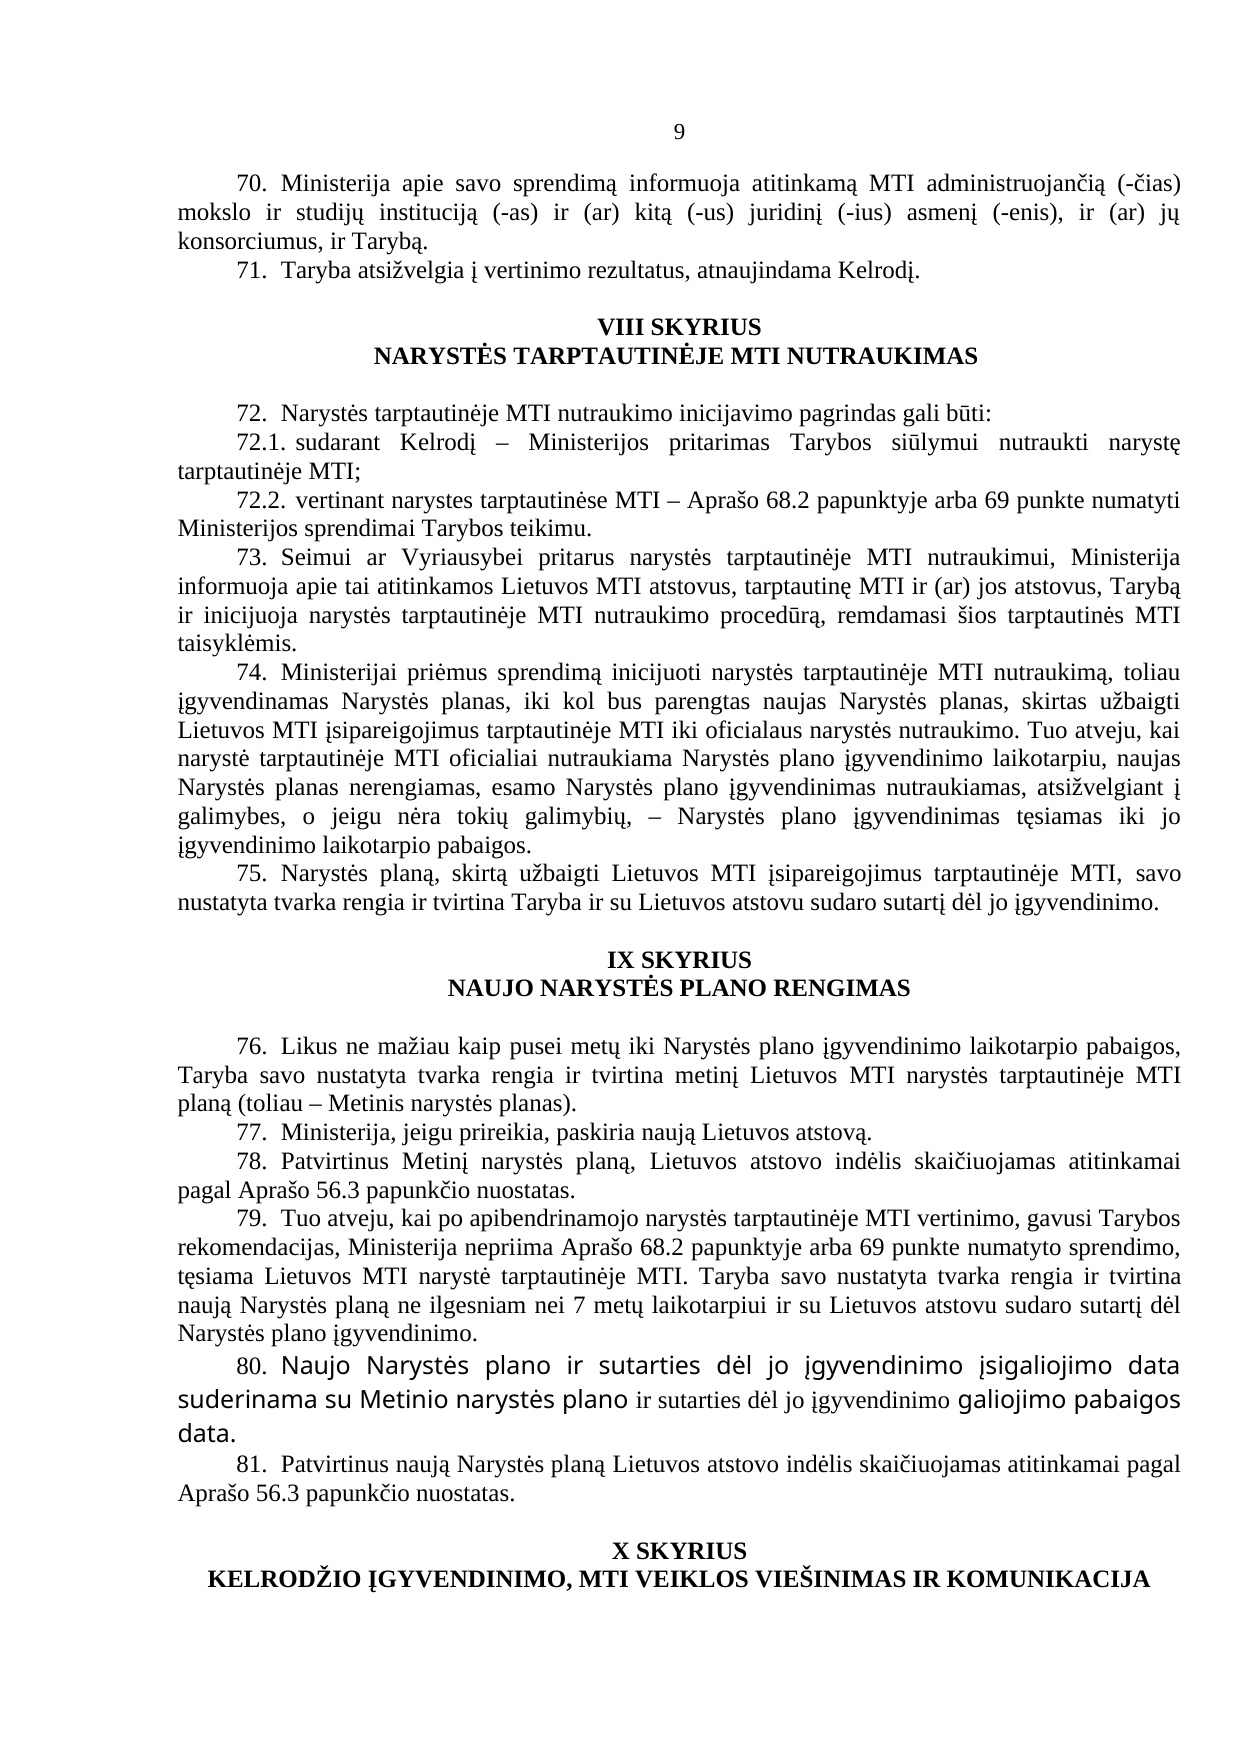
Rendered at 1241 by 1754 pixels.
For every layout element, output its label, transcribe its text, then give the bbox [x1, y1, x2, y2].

text 73. Seimui ar Vyriausybei pritarus narystės tarptautinėje MTI nutraukimui, Ministerija informuoja apie tai atitinkamos Lietuvos MTI atstovus, tarptautinę MTI ir (ar) jos atstovus, Tarybą ir inicijuoja narystės tarptautinėje MTI nutraukimo procedūrą, remdamasi šios tarptautinės MTI taisyklėmis. [177, 542, 1181, 657]
text 72.1. sudarant Kelrodį – Ministerijos pritarimas Tarybos siūlymui nutraukti narystę tarptautinėje MTI; [177, 427, 1181, 485]
text 75. Narystės planą, skirtą užbaigti Lietuvos MTI įsipareigojimus tarptautinėje MTI, savo nustatyta tvarka rengia ir tvirtina Taryba ir su Lietuvos atstovu sudaro sutartį dėl jo įgyvendinimo. [177, 858, 1181, 916]
text X SKYRIUS [177, 1536, 1181, 1564]
text 72.2. vertinant narystes tarptautinėse MTI – Aprašo 68.2 papunktyje arba 69 punkte numatyti Ministerijos sprendimai Tarybos teikimu. [177, 485, 1181, 542]
text 72. Narystės tarptautinėje MTI nutraukimo inicijavimo pagrindas gali būti: [177, 398, 1181, 427]
text 71. Taryba atsižvelgia į vertinimo rezultatus, atnaujindama Kelrodį. [177, 255, 1181, 283]
text VIII SKYRIUS [177, 312, 1181, 341]
text 70. Ministerija apie savo sprendimą informuoja atitinkamą MTI administruojančią (-čias) mokslo ir studijų instituciją (-as) ir (ar) kitą (-us) juridinį (-ius) asmenį (-enis), ir (ar) jų konsorciumus, ir Tarybą. [177, 168, 1181, 255]
text 76. Likus ne mažiau kaip pusei metų iki Narystės plano įgyvendinimo laikotarpio pabaigos, Taryba savo nustatyta tvarka rengia ir tvirtina metinį Lietuvos MTI narystės tarptautinėje MTI planą (toliau – Metinis narystės planas). [177, 1031, 1181, 1117]
text IX SKYRIUS [177, 945, 1181, 973]
text 81. Patvirtinus naują Narystės planą Lietuvos atstovo indėlis skaičiuojamas atitinkamai pagal Aprašo 56.3 papunkčio nuostatas. [177, 1449, 1181, 1507]
text NAUJO NARYSTĖS PLANO RENGIMAS [177, 973, 1181, 1002]
text 77. Ministerija, jeigu prireikia, paskiria naują Lietuvos atstovą. [177, 1117, 1181, 1146]
text 78. Patvirtinus Metinį narystės planą, Lietuvos atstovo indėlis skaičiuojamas atitinkamai pagal Aprašo 56.3 papunkčio nuostatas. [177, 1146, 1181, 1203]
text KELRODŽIO ĮGYVENDINIMO, MTI VEIKLOS viešinimas IR KOMUNIKACIJA [177, 1564, 1181, 1593]
text 80. Naujo Narystės plano ir sutarties dėl jo įgyvendinimo įsigaliojimo data suderinama su Metinio narystės plano ir sutarties dėl jo įgyvendinimo galiojimo pabaigos data. [177, 1347, 1181, 1449]
text NARYSTĖS TARPTAUTINĖJE MTI NUTRAUKIMAS [177, 341, 1181, 370]
text 79. Tuo atveju, kai po apibendrinamojo narystės tarptautinėje MTI vertinimo, gavusi Tarybos rekomendacijas, Ministerija nepriima Aprašo 68.2 papunktyje arba 69 punkte numatyto sprendimo, tęsiama Lietuvos MTI narystė tarptautinėje MTI. Taryba savo nustatyta tvarka rengia ir tvirtina naują Narystės planą ne ilgesniam nei 7 metų laikotarpiui ir su Lietuvos atstovu sudaro sutartį dėl Narystės plano įgyvendinimo. [177, 1203, 1181, 1347]
text 74. Ministerijai priėmus sprendimą inicijuoti narystės tarptautinėje MTI nutraukimą, toliau įgyvendinamas Narystės planas, iki kol bus parengtas naujas Narystės planas, skirtas užbaigti Lietuvos MTI įsipareigojimus tarptautinėje MTI iki oficialaus narystės nutraukimo. Tuo atveju, kai narystė tarptautinėje MTI oficialiai nutraukiama Narystės plano įgyvendinimo laikotarpiu, naujas Narystės planas nerengiamas, esamo Narystės plano įgyvendinimas nutraukiamas, atsižvelgiant į galimybes, o jeigu nėra tokių galimybių, – Narystės plano įgyvendinimas tęsiamas iki jo įgyvendinimo laikotarpio pabaigos. [177, 657, 1181, 858]
